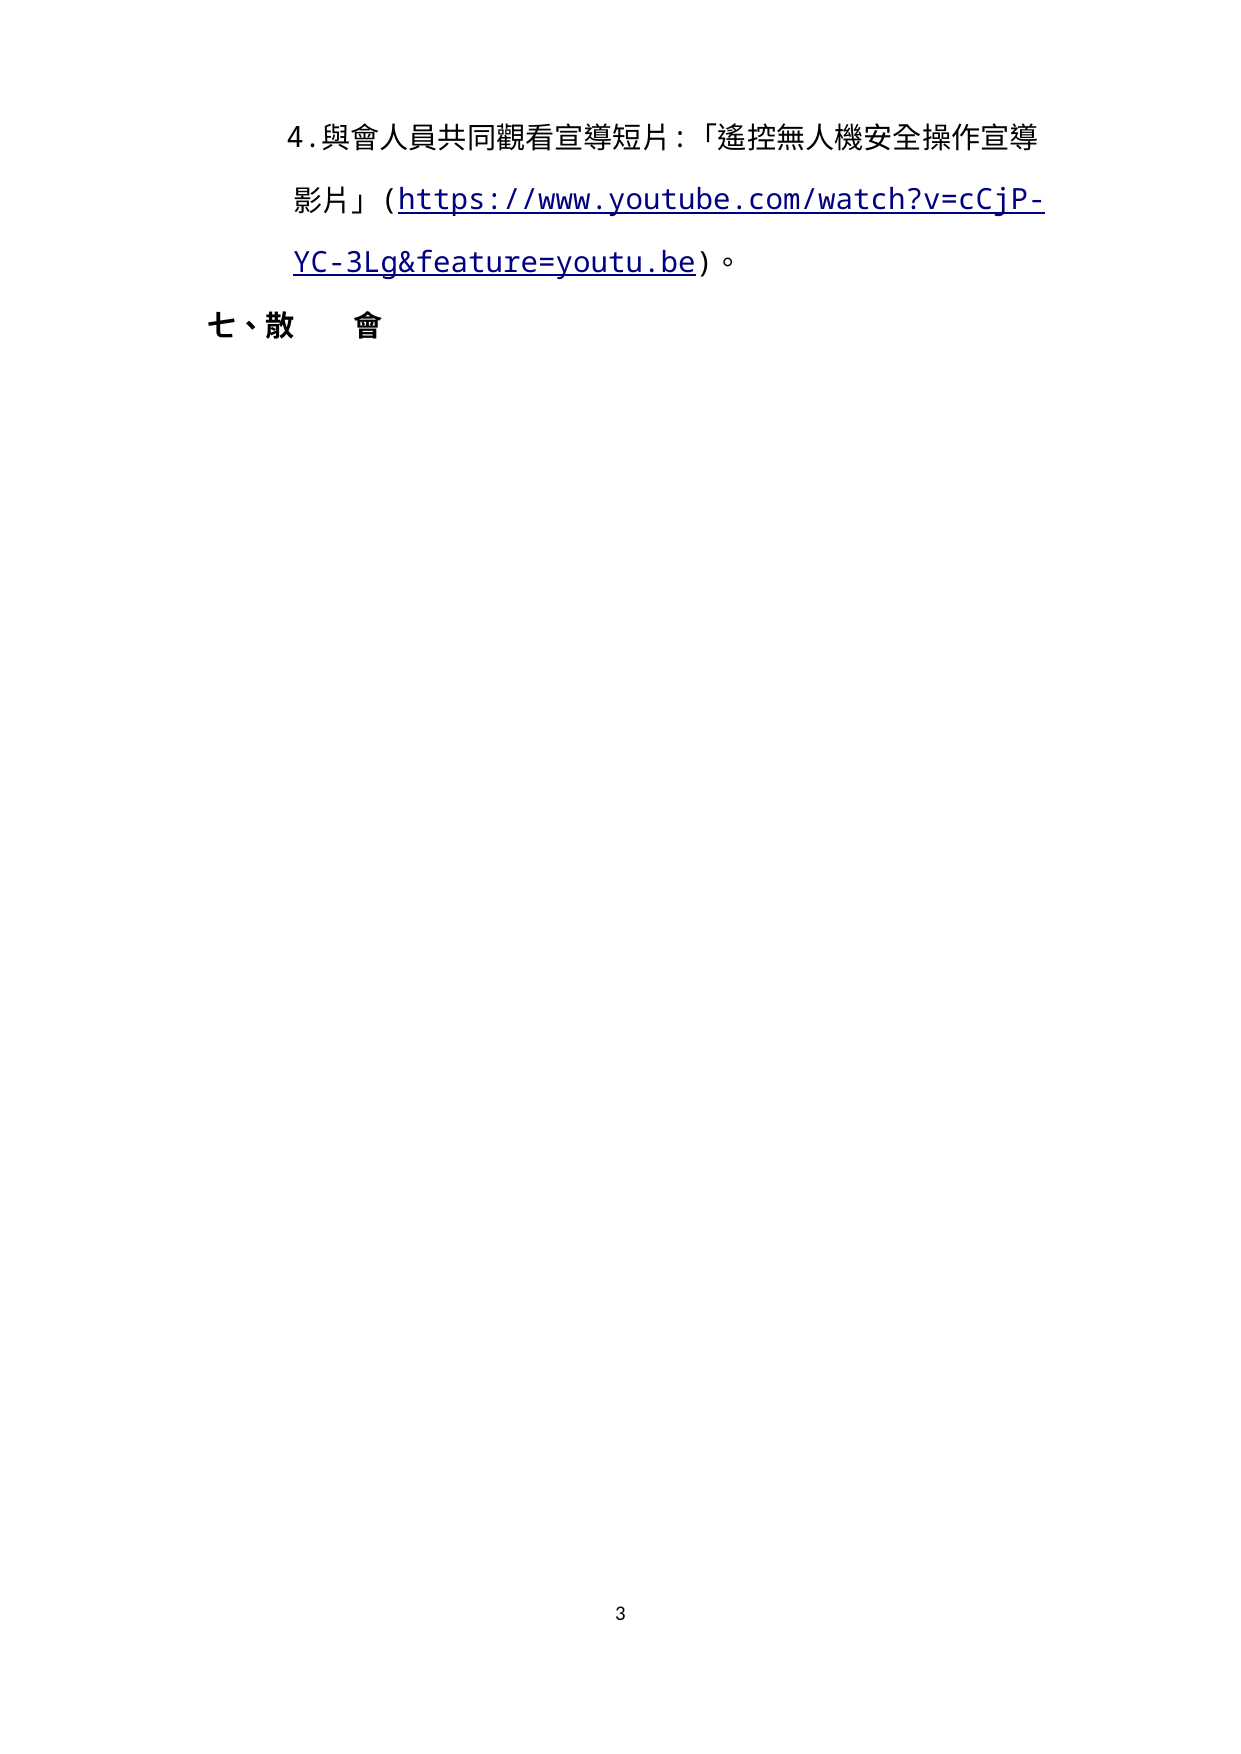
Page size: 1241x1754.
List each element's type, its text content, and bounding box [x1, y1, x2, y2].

text 4.與會人員共同觀看宣導短片:「遙控無人機安全操作宣導影片」(https://www.youtube.com/watch?v=cCjP-YC-3Lg&feature=youtu.be)。 [251, 94, 1063, 282]
text 七、散 會 [207, 282, 1063, 344]
